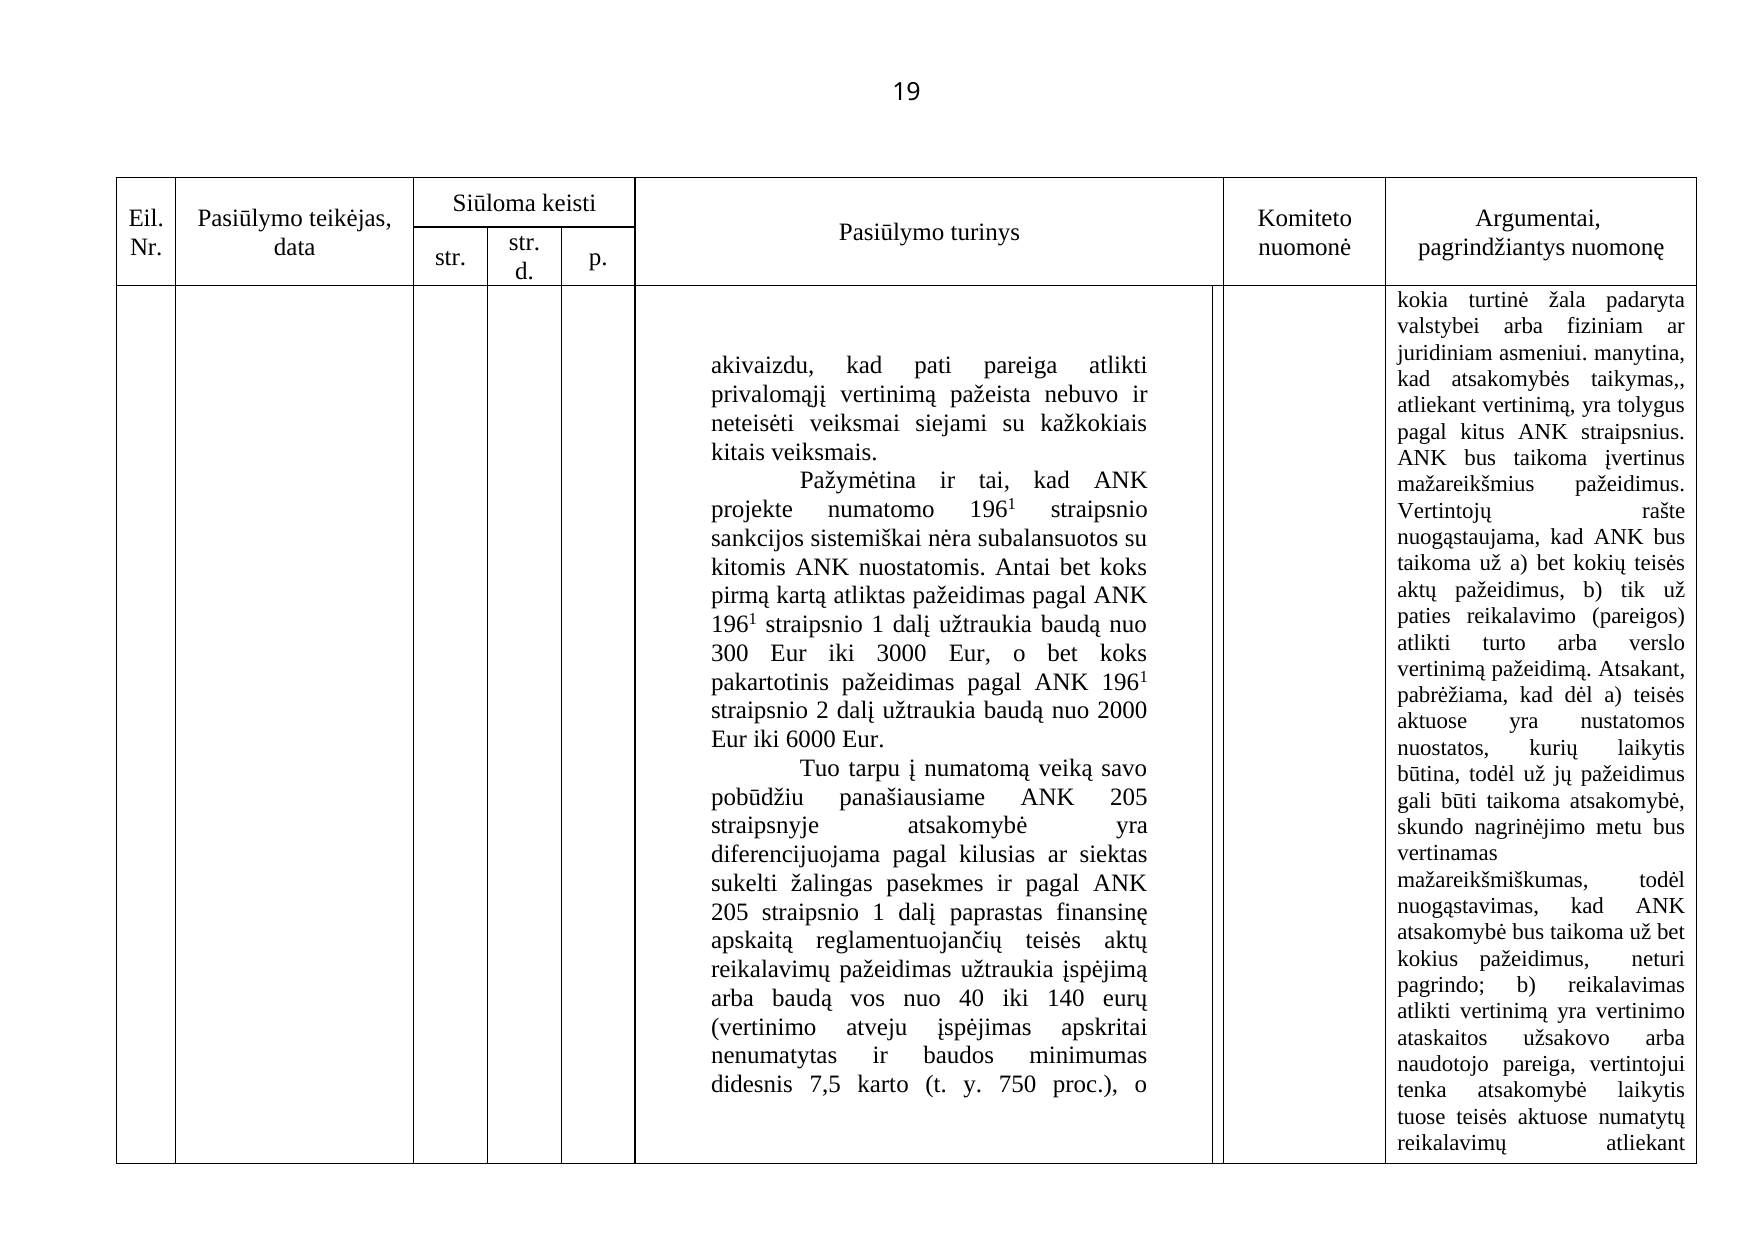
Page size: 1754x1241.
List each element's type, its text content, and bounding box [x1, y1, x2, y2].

table_cell [117, 286, 175, 1163]
table_cell str. [414, 228, 487, 285]
table_cell [176, 286, 413, 1163]
table_header Argumentai, pagrindžiantys nuomonę [1386, 178, 1696, 285]
table_header Komiteto nuomonė [1224, 178, 1385, 285]
table_header Siūloma keisti [414, 178, 634, 226]
table_cell [414, 286, 487, 1163]
table_cell str. d. [488, 228, 561, 285]
table_header Eil. Nr. [117, 178, 175, 285]
table_header Pasiūlymo turinys [636, 178, 1223, 285]
table_cell p. [562, 228, 634, 285]
table_cell [488, 286, 561, 1163]
table_header Pasiūlymo teikėjas, data [176, 178, 413, 285]
table_cell kokia turtinė žala padaryta valstybei arba fiziniam ar juridiniam asmeniui. manytina, kad atsakomybės taikymas,, atliekant vertinimą, yra tolygus pagal kitus ANK straipsnius. ANK bus taikoma įvertinus mažareikšmius pažeidimus. Vertintojų rašte nuogąstaujama, kad ANK bus taikoma už a) bet kokių teisės aktų pažeidimus, b) tik už paties reikalavimo (pareigos) atlikti turto arba verslo vertinimą pažeidimą. Atsakant, pabrėžiama, kad dėl a) teisės aktuose yra nustatomos nuostatos, kurių laikytis būtina, todėl už jų pažeidimus gali būti taikoma atsakomybė, skundo nagrinėjimo metu bus vertinamas mažareikšmiškumas, todėl nuogąstavimas, kad ANK atsakomybė bus taikoma už bet kokius pažeidimus, neturi pagrindo; b) reikalavimas atlikti vertinimą yra vertinimo ataskaitos užsakovo arba naudotojo pareiga, vertintojui tenka atsakomybė laikytis tuose teisės aktuose numatytų reikalavimų atliekant [1386, 286, 1696, 1163]
table_cell akivaizdu, kad pati pareiga atlikti privalomąjį vertinimą pažeista nebuvo ir neteisėti veiksmai siejami su kažkokiais kitais veiksmais. Pažymėtina ir tai, kad ANK projekte numatomo 1961 straipsnio sankcijos sistemiškai nėra subalansuotos su kitomis ANK nuostatomis. Antai bet koks pirmą kartą atliktas pažeidimas pagal ANK 1961 straipsnio 1 dalį užtraukia baudą nuo 300 Eur iki 3000 Eur, o bet koks pakartotinis pažeidimas pagal ANK 1961 straipsnio 2 dalį užtraukia baudą nuo 2000 Eur iki 6000 Eur. Tuo tarpu į numatomą veiką savo pobūdžiu panašiausiame ANK 205 straipsnyje atsakomybė yra diferencijuojama pagal kilusias ar siektas sukelti žalingas pasekmes ir pagal ANK 205 straipsnio 1 dalį paprastas finansinę apskaitą reglamentuojančių teisės aktų reikalavimų pažeidimas užtraukia įspėjimą arba baudą vos nuo 40 iki 140 eurų (vertinimo atveju įspėjimas apskritai nenumatytas ir baudos minimumas didesnis 7,5 karto (t. y. 750 proc.), o [636, 286, 1212, 1163]
table_cell [1224, 286, 1385, 1163]
table_cell [562, 286, 634, 1163]
